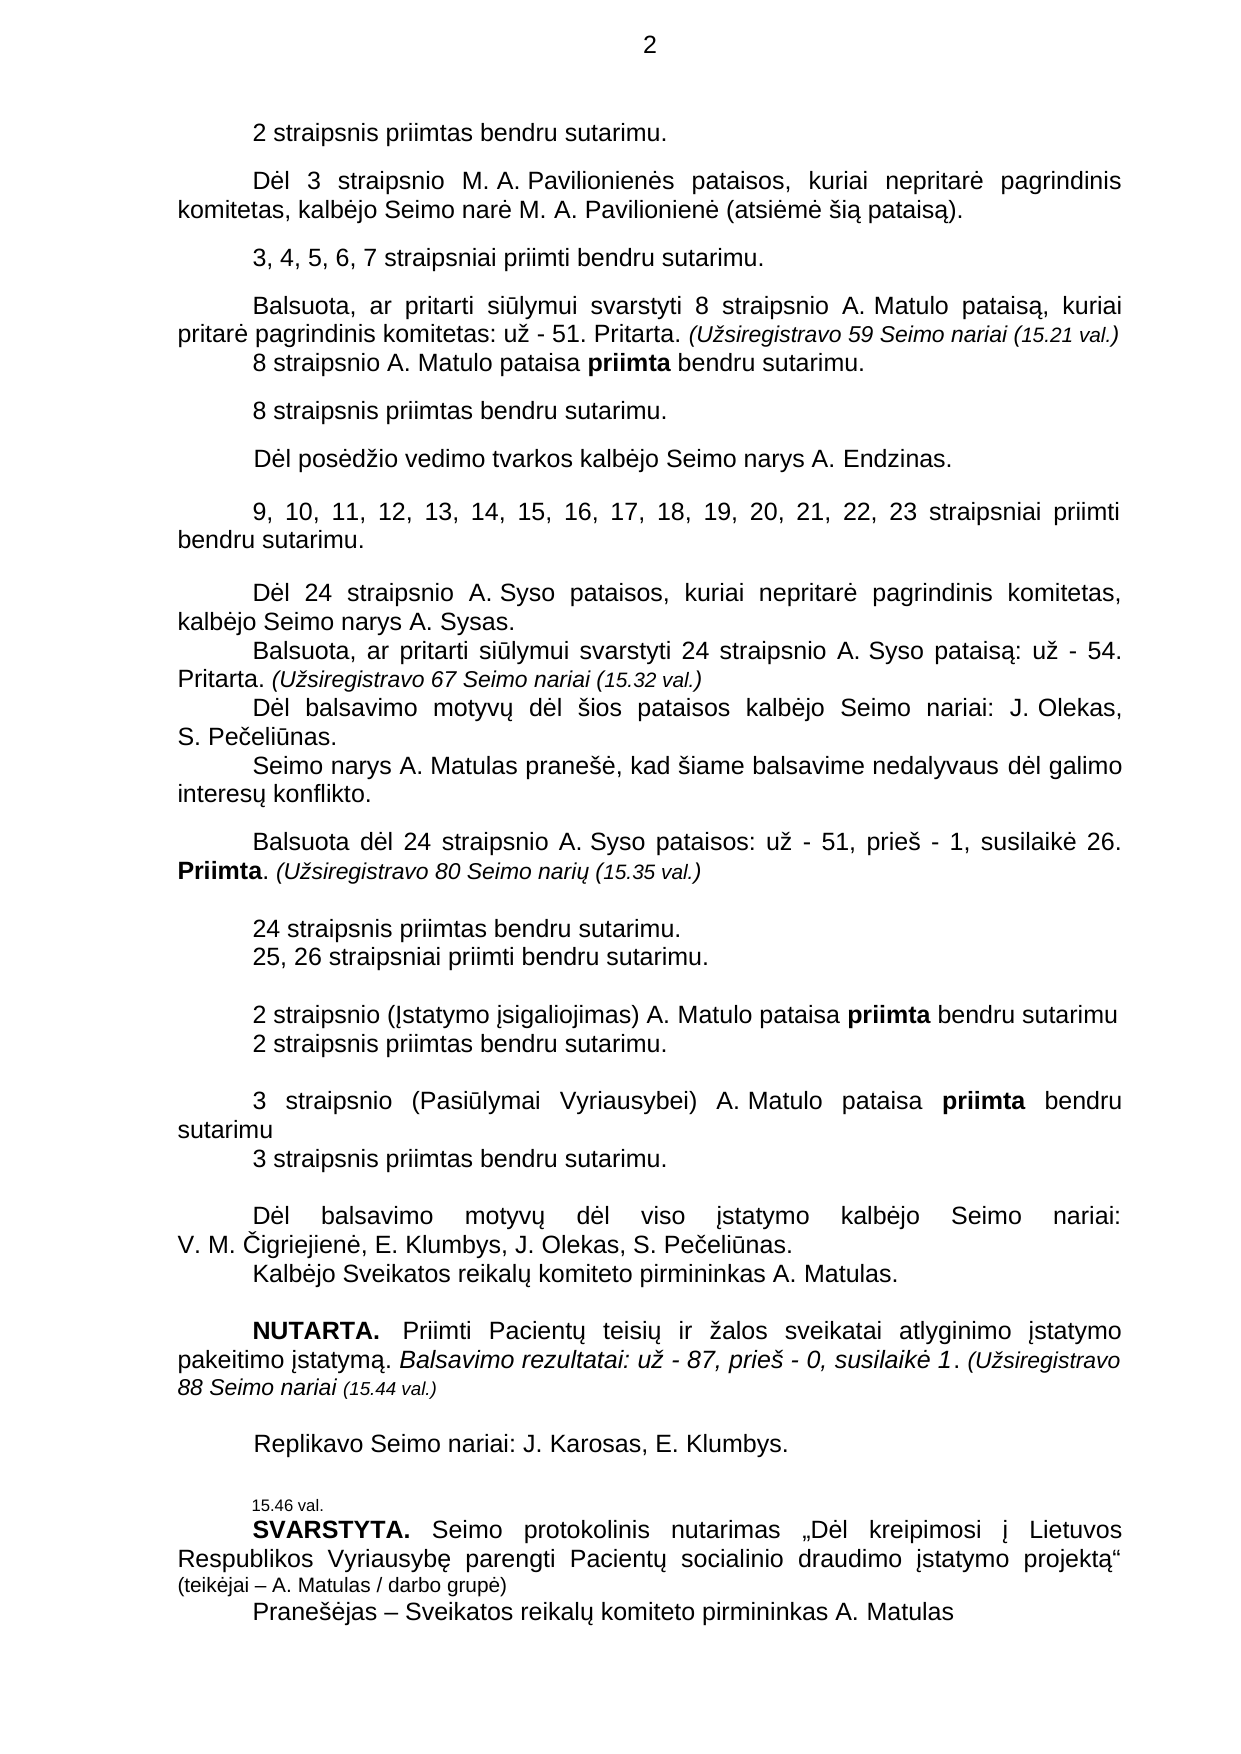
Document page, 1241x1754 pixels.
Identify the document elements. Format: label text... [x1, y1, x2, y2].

text 3, 4, 5, 6, 7 straipsniai priimti bendru sutarimu. [177, 243, 1122, 271]
text 24 straipsnis priimtas bendru sutarimu. [177, 913, 1122, 942]
text 2 straipsnis priimtas bendru sutarimu. [177, 118, 1122, 147]
text 2 straipsnis priimtas bendru sutarimu. [177, 1028, 1122, 1057]
text Pranešėjas – Sveikatos reikalų komiteto pirmininkas A. Matulas [177, 1596, 1122, 1625]
text 8 straipsnis priimtas bendru sutarimu. [177, 396, 1122, 425]
text 2 straipsnio (Įstatymo įsigaliojimas) A. Matulo pataisa priimta bendru sutarimu [177, 1000, 1122, 1028]
text Balsuota dėl 24 straipsnio A. Syso pataisos: už - 51, prieš - 1, susilaikė 26. Priimta. (Užsiregistravo 80 Seimo narių (15.35 val.) [177, 827, 1122, 885]
text 25, 26 straipsniai priimti bendru sutarimu. [177, 942, 1122, 971]
text 3 straipsnis priimtas bendru sutarimu. [177, 1143, 1122, 1172]
text Kalbėjo Sveikatos reikalų komiteto pirmininkas A. Matulas. [177, 1258, 1122, 1287]
text 9, 10, 11, 12, 13, 14, 15, 16, 17, 18, 19, 20, 21, 22, 23 straipsniai priimti bendru sutarimu. [177, 497, 1122, 554]
text Balsuota, ar pritarti siūlymui svarstyti 24 straipsnio A. Syso pataisą: už - 54. Pritarta. (Užsiregistravo 67 Seimo nariai (15.32 val.) [177, 636, 1122, 693]
text Dėl 24 straipsnio A. Syso pataisos, kuriai nepritarė pagrindinis komitetas, kalbėjo Seimo narys A. Sysas. [177, 578, 1122, 636]
text Replikavo Seimo nariai: J. Karosas, E. Klumbys. [177, 1429, 1122, 1457]
text Seimo narys A. Matulas pranešė, kad šiame balsavime nedalyvaus dėl galimo interesų konflikto. [177, 751, 1122, 808]
text Balsuota, ar pritarti siūlymui svarstyti 8 straipsnio A. Matulo pataisą, kuriai pritarė pagrindinis komitetas: už - 51. Pritarta. (Užsiregistravo 59 Seimo nariai (15.21 val.) [177, 291, 1122, 348]
text Dėl posėdžio vedimo tvarkos kalbėjo Seimo narys A. Endzinas. [177, 444, 1122, 473]
text Dėl balsavimo motyvų dėl šios pataisos kalbėjo Seimo nariai: J. Olekas, S. Pečeliūnas. [177, 693, 1122, 751]
text 8 straipsnio A. Matulo pataisa priimta bendru sutarimu. [177, 348, 1122, 377]
text 3 straipsnio (Pasiūlymai Vyriausybei) A. Matulo pataisa priimta bendru sutarimu [177, 1086, 1122, 1143]
text SVARSTYTA. Seimo protokolinis nutarimas „Dėl kreipimosi į Lietuvos Respublikos Vyriausybę parengti Pacientų socialinio draudimo įstatymo projektą“ (teikėjai – A. Matulas / darbo grupė) [177, 1515, 1122, 1596]
text Dėl balsavimo motyvų dėl viso įstatymo kalbėjo Seimo nariai: V. M. Čigriejienė, E. Klumbys, J. Olekas, S. Pečeliūnas. [177, 1201, 1122, 1258]
text Dėl 3 straipsnio M. A. Pavilionienės pataisos, kuriai nepritarė pagrindinis komitetas, kalbėjo Seimo narė M. A. Pavilionienė (atsiėmė šią pataisą). [177, 166, 1122, 223]
text NUTARTA. Priimti Pacientų teisių ir žalos sveikatai atlyginimo įstatymo pakeitimo įstatymą. Balsavimo rezultatai: už - 87, prieš - 0, susilaikė 1. (Užsiregistravo 88 Seimo nariai (15.44 val.) [177, 1316, 1122, 1400]
text 15.46 val. [177, 1496, 1122, 1515]
